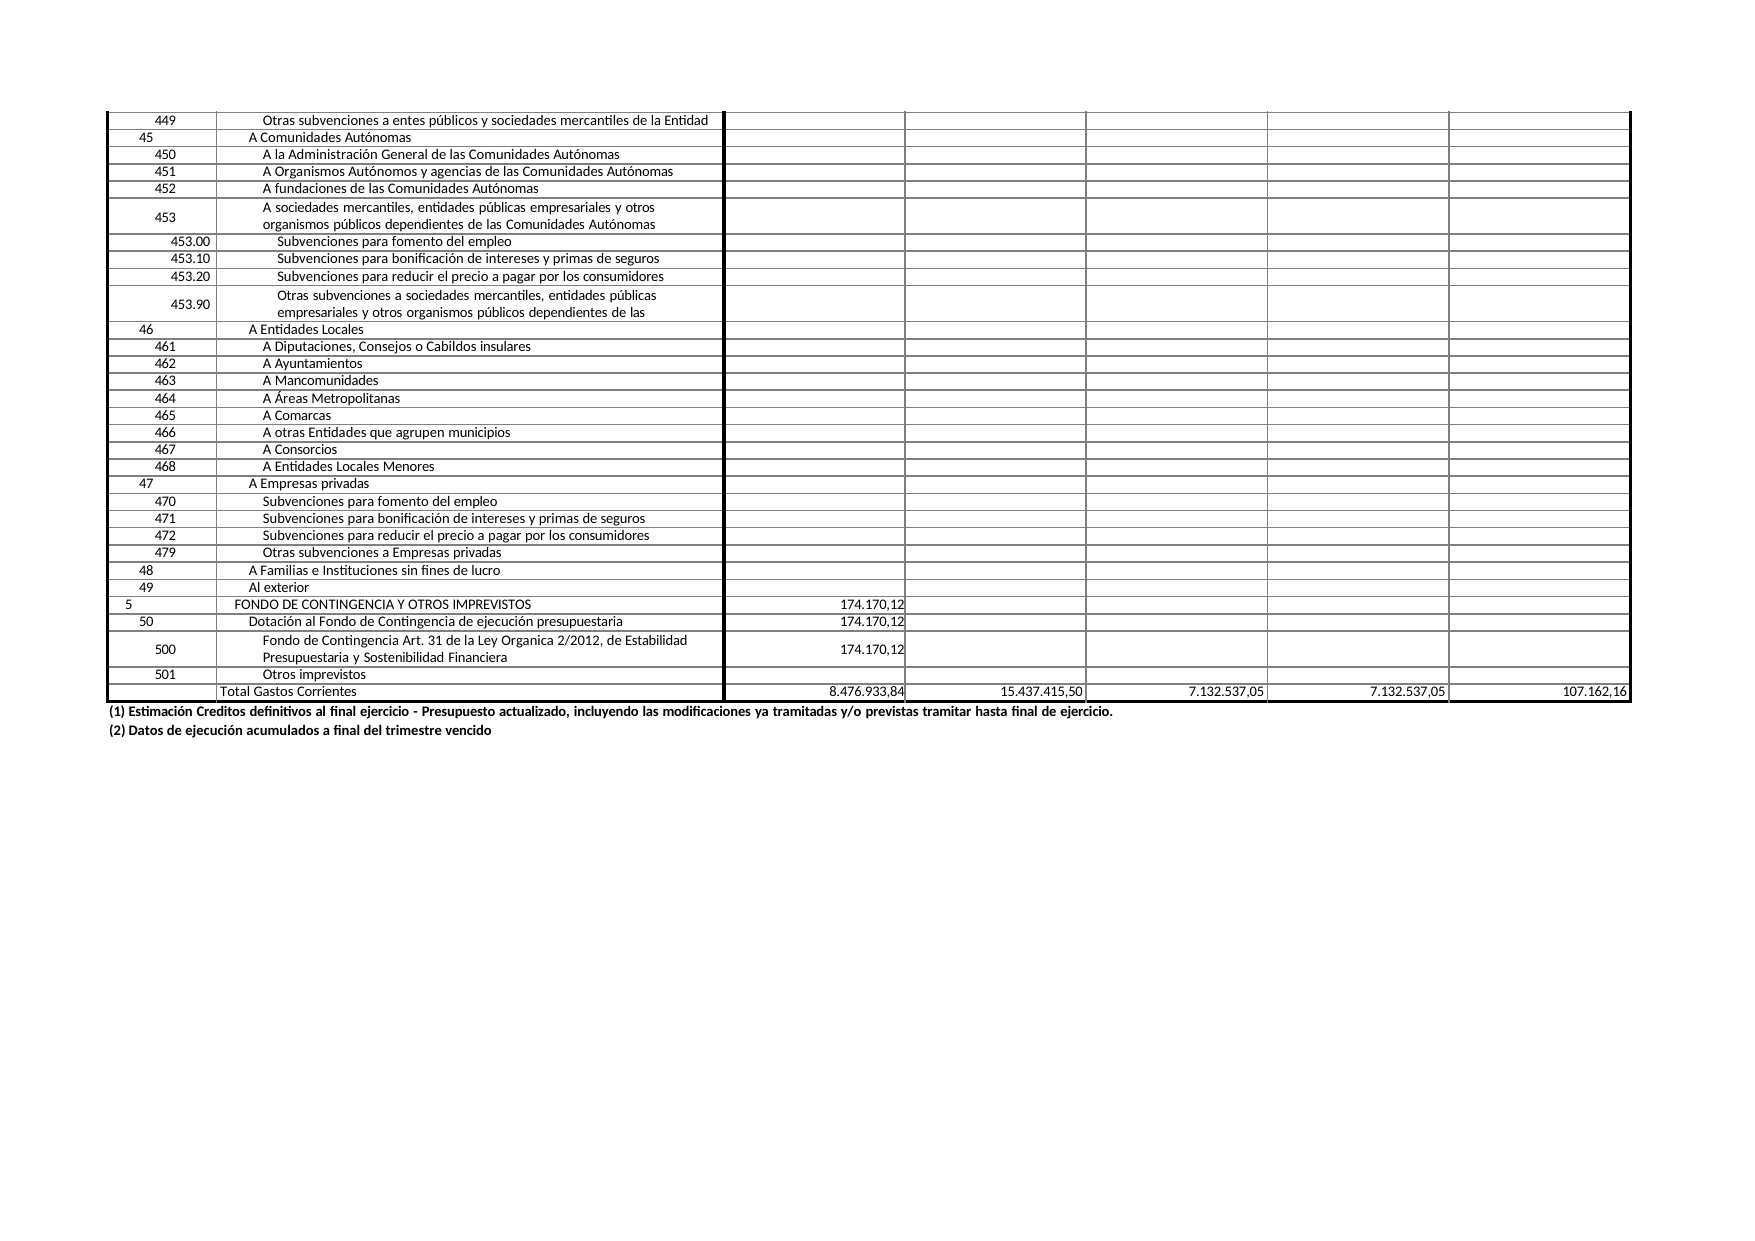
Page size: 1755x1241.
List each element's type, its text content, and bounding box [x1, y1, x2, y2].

table_cell [906, 235, 1085, 250]
table_cell 461 [109, 340, 216, 355]
table_cell [726, 357, 904, 372]
table_cell 45 [109, 130, 216, 146]
table_cell Dotación al Fondo de Contingencia de ejecución presupuestaria [217, 615, 722, 630]
table_cell [726, 235, 904, 250]
table_cell [906, 511, 1085, 527]
table_cell [906, 443, 1085, 458]
table_cell Subvenciones para reducir el precio a pagar por los consumidores [217, 269, 722, 285]
table_cell A Mancomunidades [217, 374, 722, 389]
table_cell 453.10 [109, 252, 216, 267]
table_cell [1450, 286, 1629, 321]
table_cell Subvenciones para bonificación de intereses y primas de seguros [217, 252, 722, 267]
table_cell [1087, 668, 1267, 683]
table_cell [1268, 494, 1448, 510]
table_cell 7.132.537,05 [1268, 685, 1448, 699]
table_cell [1087, 269, 1267, 285]
table_cell [1268, 528, 1448, 544]
table_cell [1268, 199, 1448, 233]
table_cell [1450, 511, 1629, 527]
table_cell [1087, 165, 1267, 180]
table_cell [1268, 391, 1448, 407]
table_cell [1450, 340, 1629, 355]
table_cell [1450, 632, 1629, 666]
table_cell [1087, 374, 1267, 389]
table_cell 174.170,12 [726, 615, 904, 630]
table_header [726, 113, 904, 128]
table_cell [1268, 340, 1448, 355]
table_cell [1268, 597, 1448, 613]
table_cell A Entidades Locales [217, 322, 722, 338]
table_cell [1268, 286, 1448, 321]
table_cell [1268, 580, 1448, 596]
table_cell 471 [109, 511, 216, 527]
table_cell 174.170,12 [726, 632, 904, 666]
table_cell 467 [109, 443, 216, 458]
table_cell 5 [109, 597, 216, 613]
table_cell [906, 477, 1085, 492]
table_cell [1087, 130, 1267, 146]
table_cell [1268, 615, 1448, 630]
table_cell [726, 563, 904, 578]
table_cell [726, 668, 904, 683]
table_cell A Comunidades Autónomas [217, 130, 722, 146]
table_cell [1087, 511, 1267, 527]
table_cell [726, 165, 904, 180]
table_cell 501 [109, 668, 216, 683]
table_cell [1450, 374, 1629, 389]
table_cell A Empresas privadas [217, 477, 722, 492]
table_cell [1450, 597, 1629, 613]
table_cell Al exterior [217, 580, 722, 596]
table_cell 453.90 [109, 286, 216, 321]
table_cell A Ayuntamientos [217, 357, 722, 372]
table_cell [1087, 357, 1267, 372]
table_cell [726, 147, 904, 163]
table_cell [1268, 511, 1448, 527]
table_cell [906, 408, 1085, 424]
table_cell [1450, 130, 1629, 146]
table_cell [1268, 165, 1448, 180]
table_cell [1087, 199, 1267, 233]
table_cell [726, 460, 904, 475]
table_cell A Consorcios [217, 443, 722, 458]
table_cell [1268, 408, 1448, 424]
table_cell [906, 580, 1085, 596]
table_cell [906, 632, 1085, 666]
table_cell 15.437.415,50 [906, 685, 1085, 699]
table_cell [1450, 546, 1629, 561]
table_cell [1450, 165, 1629, 180]
table_cell A Diputaciones, Consejos o Cabildos insulares [217, 340, 722, 355]
table_cell [1087, 597, 1267, 613]
table_cell [726, 286, 904, 321]
table_cell [1268, 632, 1448, 666]
table_cell 451 [109, 165, 216, 180]
table_header [1268, 113, 1448, 128]
table_cell 48 [109, 563, 216, 578]
table_cell [726, 494, 904, 510]
table_cell 47 [109, 477, 216, 492]
table_cell [1268, 546, 1448, 561]
table_cell [1087, 340, 1267, 355]
table_cell [1268, 130, 1448, 146]
table_cell [906, 322, 1085, 338]
table_cell [906, 597, 1085, 613]
table_cell [906, 668, 1085, 683]
table_cell [726, 322, 904, 338]
list Estimación Creditos definitivos al final ejercicio - Presupuesto actualizado, incluyendo las modificaciones ya tramitadas y/o previstas tramitar hasta final de ejercicio. [109, 703, 1636, 721]
table_cell [906, 199, 1085, 233]
table_cell [906, 460, 1085, 475]
table_cell [1450, 147, 1629, 163]
table_cell [1268, 322, 1448, 338]
table_cell Otras subvenciones a sociedades mercantiles, entidades públicas empresariales y otros organismos públicos dependientes de las [217, 286, 722, 321]
table_cell 463 [109, 374, 216, 389]
table_cell [1268, 357, 1448, 372]
table_cell [906, 252, 1085, 267]
table_cell 453.20 [109, 269, 216, 285]
table_cell [726, 408, 904, 424]
list Datos de ejecución acumulados a final del trimestre vencido [109, 721, 1636, 738]
table_cell [1268, 147, 1448, 163]
table_cell [1268, 182, 1448, 197]
table_cell [1087, 182, 1267, 197]
table_cell A la Administración General de las Comunidades Autónomas [217, 147, 722, 163]
table_cell [109, 685, 216, 699]
table_cell 464 [109, 391, 216, 407]
table_header 449 [109, 113, 216, 128]
table_cell [1087, 477, 1267, 492]
table_cell [726, 580, 904, 596]
table_cell Subvenciones para reducir el precio a pagar por los consumidores [217, 528, 722, 544]
table_cell [726, 374, 904, 389]
table_cell [1087, 425, 1267, 441]
table_cell [1268, 460, 1448, 475]
table_cell 107.162,16 [1450, 685, 1629, 699]
table_cell [726, 546, 904, 561]
table_cell [1450, 357, 1629, 372]
table_cell [1450, 425, 1629, 441]
table_cell [1268, 269, 1448, 285]
table_cell [1450, 182, 1629, 197]
table_cell [726, 443, 904, 458]
table_cell A otras Entidades que agrupen municipios [217, 425, 722, 441]
table_cell [1087, 563, 1267, 578]
table_cell [1450, 615, 1629, 630]
table_cell [906, 563, 1085, 578]
table_cell [726, 477, 904, 492]
table_cell [1087, 443, 1267, 458]
table_cell Subvenciones para fomento del empleo [217, 494, 722, 510]
table_cell [1450, 563, 1629, 578]
table_cell [1450, 322, 1629, 338]
table_cell A Organismos Autónomos y agencias de las Comunidades Autónomas [217, 165, 722, 180]
table_cell A fundaciones de las Comunidades Autónomas [217, 182, 722, 197]
table_cell [1268, 477, 1448, 492]
table_cell [726, 425, 904, 441]
table_cell FONDO DE CONTINGENCIA Y OTROS IMPREVISTOS [217, 597, 722, 613]
table_cell 8.476.933,84 [726, 685, 904, 699]
table_cell [1087, 528, 1267, 544]
table_cell [1087, 286, 1267, 321]
table_cell [726, 182, 904, 197]
table_cell [1450, 528, 1629, 544]
table_cell [726, 252, 904, 267]
table_cell [1087, 494, 1267, 510]
table_cell A Comarcas [217, 408, 722, 424]
table_cell [726, 269, 904, 285]
table_cell Fondo de Contingencia Art. 31 de la Ley Organica 2/2012, de Estabilidad Presupuestaria y Sostenibilidad Financiera [217, 632, 722, 666]
table_cell 50 [109, 615, 216, 630]
table_cell [906, 286, 1085, 321]
table_cell 470 [109, 494, 216, 510]
table_cell 466 [109, 425, 216, 441]
table_cell 450 [109, 147, 216, 163]
table_cell A Entidades Locales Menores [217, 460, 722, 475]
table_cell [1087, 580, 1267, 596]
table_cell [1087, 322, 1267, 338]
table_cell 500 [109, 632, 216, 666]
table_cell [726, 391, 904, 407]
table_cell A Áreas Metropolitanas [217, 391, 722, 407]
table_cell 462 [109, 357, 216, 372]
table_cell A Familias e Instituciones sin fines de lucro [217, 563, 722, 578]
table_cell Subvenciones para fomento del empleo [217, 235, 722, 250]
table_cell [1450, 269, 1629, 285]
table_cell [1087, 147, 1267, 163]
table_header [1087, 113, 1267, 128]
table_cell [726, 340, 904, 355]
table_header [906, 113, 1085, 128]
table_cell [906, 494, 1085, 510]
table_cell [906, 182, 1085, 197]
table_cell [906, 147, 1085, 163]
table_cell 453 [109, 199, 216, 233]
table_cell [1087, 408, 1267, 424]
table_cell [906, 340, 1085, 355]
table_cell [906, 425, 1085, 441]
table_cell [1268, 443, 1448, 458]
table_header Otras subvenciones a entes públicos y sociedades mercantiles de la Entidad [217, 113, 722, 128]
table_cell 468 [109, 460, 216, 475]
table_cell [906, 165, 1085, 180]
table_cell [1450, 494, 1629, 510]
table_cell [726, 528, 904, 544]
table_cell 7.132.537,05 [1087, 685, 1267, 699]
table_cell Otros imprevistos [217, 668, 722, 683]
table_cell [1450, 235, 1629, 250]
table_cell [1087, 460, 1267, 475]
table_cell 46 [109, 322, 216, 338]
table_cell [726, 511, 904, 527]
table_cell [1087, 546, 1267, 561]
table_cell Otras subvenciones a Empresas privadas [217, 546, 722, 561]
table_cell [906, 546, 1085, 561]
table_cell [1450, 580, 1629, 596]
table_cell [1450, 199, 1629, 233]
table_cell [1450, 252, 1629, 267]
table_header [1450, 113, 1629, 128]
table_cell [906, 615, 1085, 630]
table_cell [1087, 391, 1267, 407]
table_cell [1268, 252, 1448, 267]
table_cell [906, 528, 1085, 544]
table_cell A sociedades mercantiles, entidades públicas empresariales y otros organismos públicos dependientes de las Comunidades Autónomas [217, 199, 722, 233]
table_cell 465 [109, 408, 216, 424]
table_cell [906, 357, 1085, 372]
table_cell [726, 130, 904, 146]
table_cell 453.00 [109, 235, 216, 250]
table_cell [906, 391, 1085, 407]
table_cell [1268, 374, 1448, 389]
table_cell Subvenciones para bonificación de intereses y primas de seguros [217, 511, 722, 527]
table_cell Total Gastos Corrientes [217, 685, 722, 699]
table_cell 174.170,12 [726, 597, 904, 613]
table_cell [1087, 632, 1267, 666]
table_cell [1268, 235, 1448, 250]
table_cell [1450, 460, 1629, 475]
table_cell 49 [109, 580, 216, 596]
table_cell [906, 269, 1085, 285]
table_cell [1450, 443, 1629, 458]
table_cell [906, 374, 1085, 389]
table_cell [1087, 235, 1267, 250]
table_cell [906, 130, 1085, 146]
table_cell [1450, 408, 1629, 424]
table_cell 452 [109, 182, 216, 197]
table_cell [726, 199, 904, 233]
table_cell [1087, 615, 1267, 630]
table_cell 479 [109, 546, 216, 561]
table_cell [1268, 563, 1448, 578]
table_cell [1450, 391, 1629, 407]
table_cell 472 [109, 528, 216, 544]
table_cell [1087, 252, 1267, 267]
table_cell [1268, 668, 1448, 683]
table_cell [1450, 477, 1629, 492]
table_cell [1450, 668, 1629, 683]
table_cell [1268, 425, 1448, 441]
